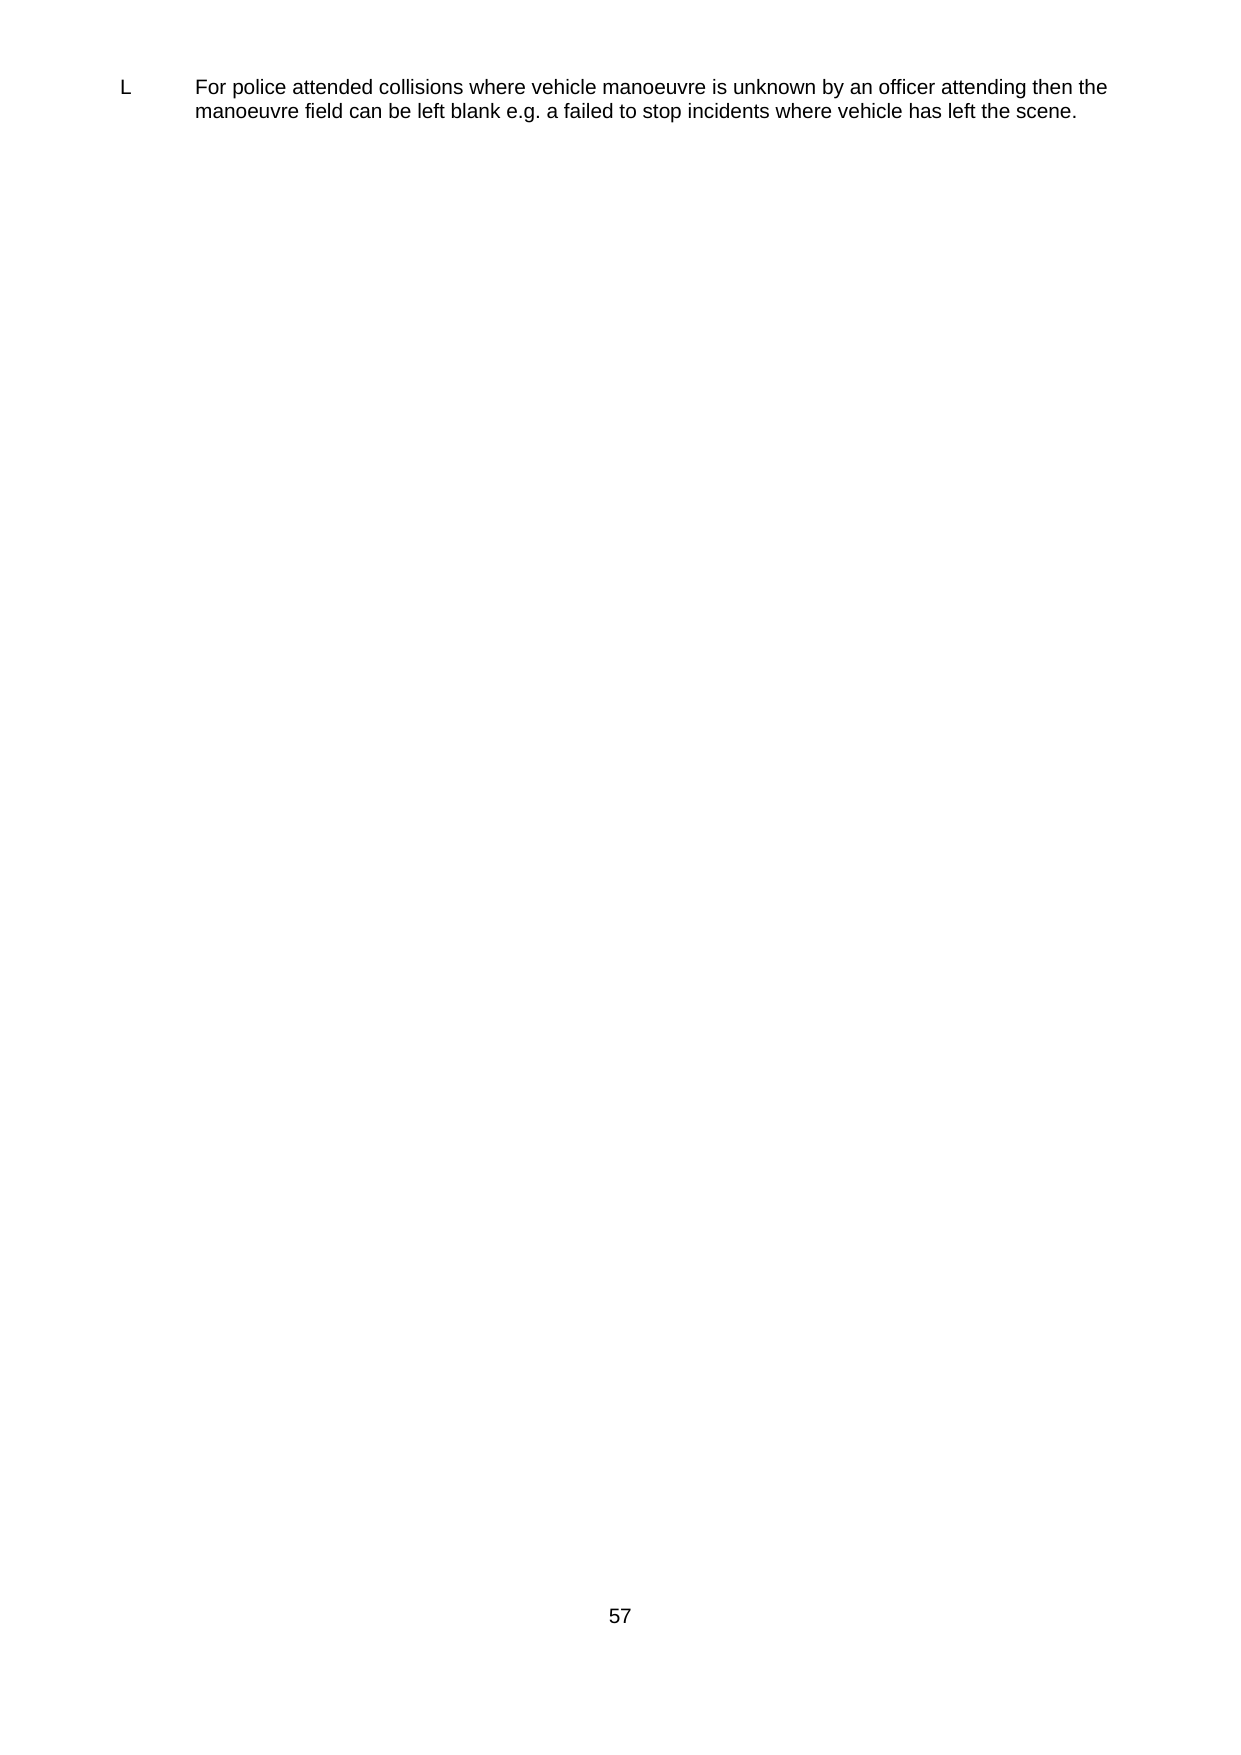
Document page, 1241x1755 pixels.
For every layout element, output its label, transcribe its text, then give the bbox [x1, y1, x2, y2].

text L For police attended collisions where vehicle manoeuvre is unknown by an officer attending then the manoeuvre field can be left blank e.g. a failed to stop incidents where vehicle has left the scene. [120, 75, 1120, 123]
